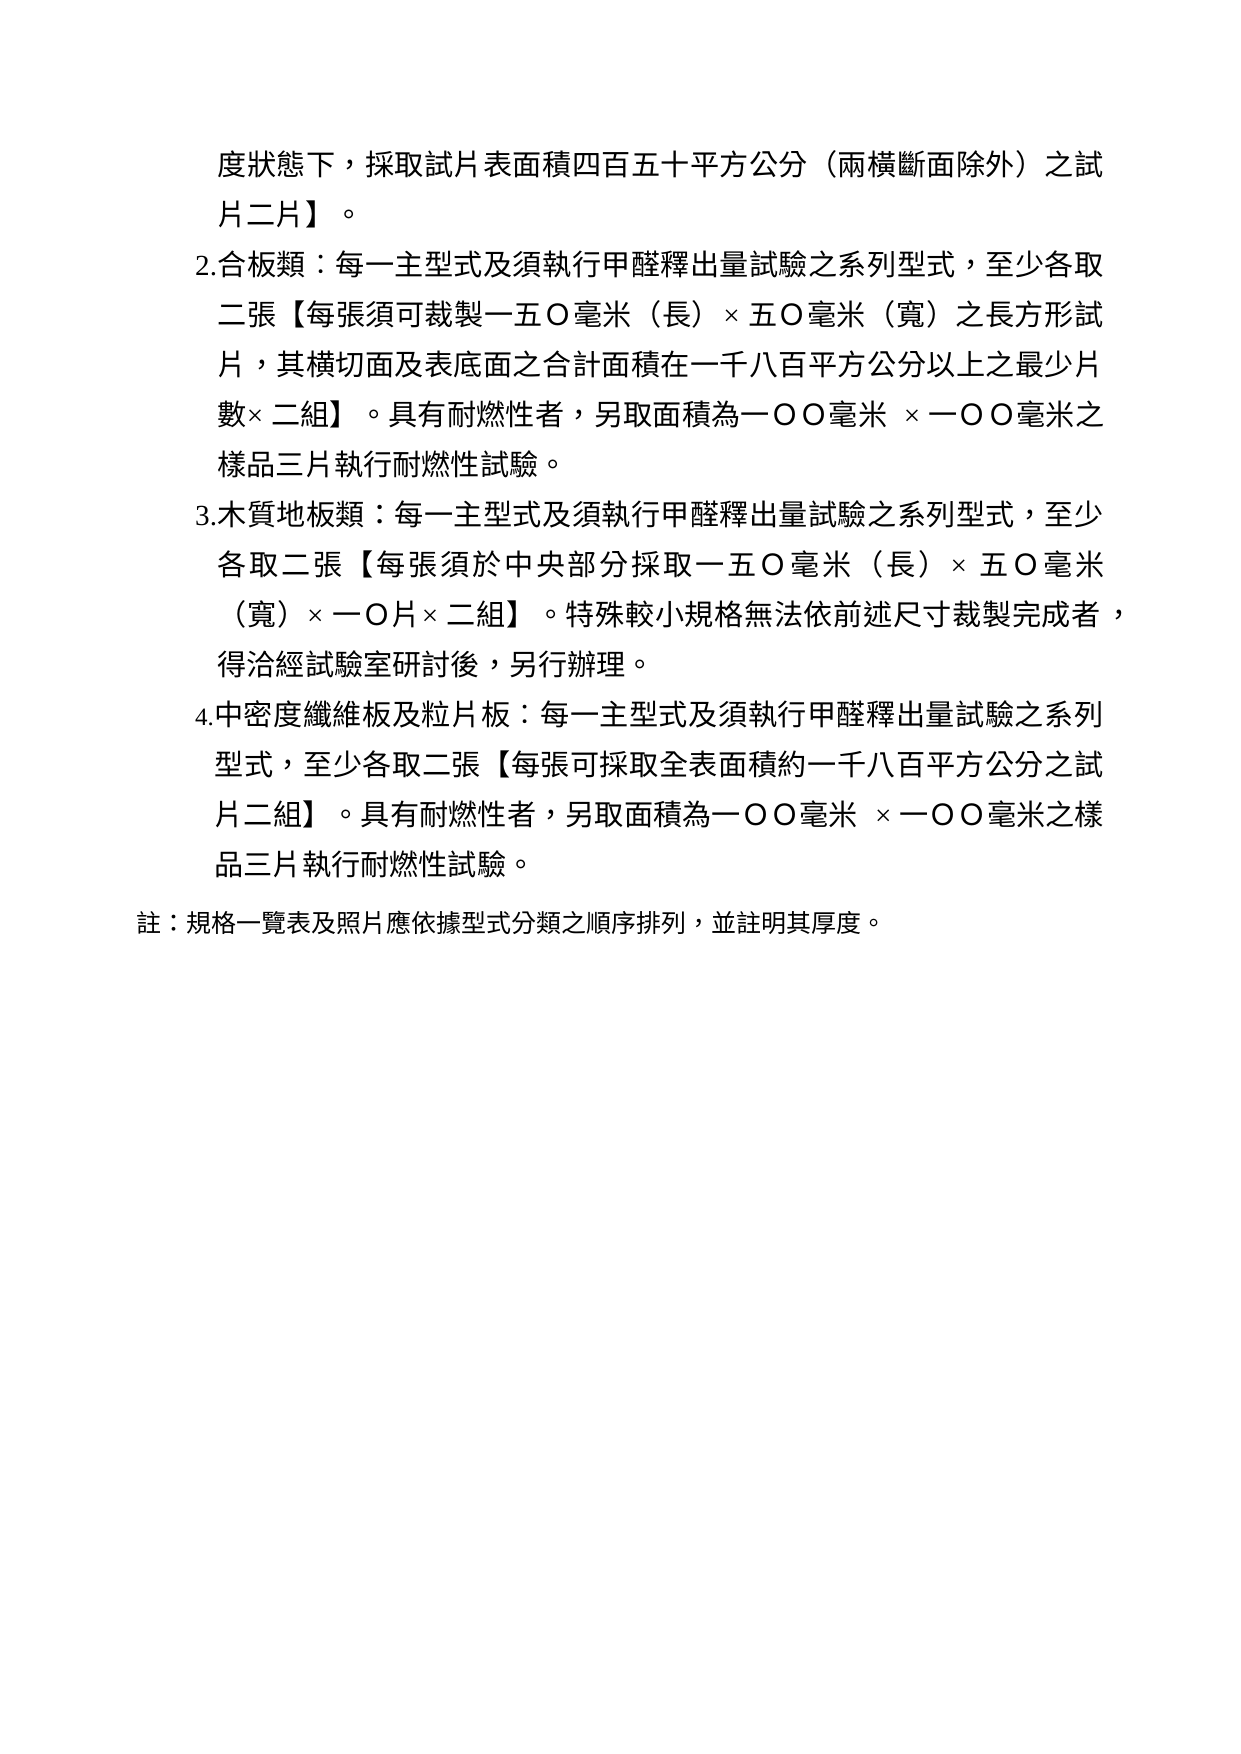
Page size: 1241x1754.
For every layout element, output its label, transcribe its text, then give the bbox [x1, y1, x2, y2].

text 度狀態下，採取試片表面積四百五十平方公分（兩橫斷面除外）之試片二片】。 [195, 136, 1104, 236]
text 3.木質地板類：每一主型式及須執行甲醛釋出量試驗之系列型式，至少各取二張【每張須於中央部分採取一五Ｏ毫米（長）× 五Ｏ毫米（寬）× 一Ｏ片× 二組】。特殊較小規格無法依前述尺寸裁製完成者，得洽經試驗室研討後，另行辦理。 [195, 486, 1104, 686]
text 註：規格一覽表及照片應依據型式分類之順序排列，並註明其厚度。 [136, 886, 1104, 944]
text 2.合板類︰每一主型式及須執行甲醛釋出量試驗之系列型式，至少各取二張【每張須可裁製一五Ｏ毫米（長）× 五Ｏ毫米（寬）之長方形試片，其横切面及表底面之合計面積在一千八百平方公分以上之最少片數× 二組】。具有耐燃性者，另取面積為一ＯＯ毫米 × 一ＯＯ毫米之樣品三片執行耐燃性試驗。 [195, 236, 1104, 486]
text 4.中密度纖維板及粒片板︰每一主型式及須執行甲醛釋出量試驗之系列型式，至少各取二張【每張可採取全表面積約一千八百平方公分之試片二組】。具有耐燃性者，另取面積為一ＯＯ毫米 × 一ＯＯ毫米之樣品三片執行耐燃性試驗。 [195, 686, 1104, 886]
